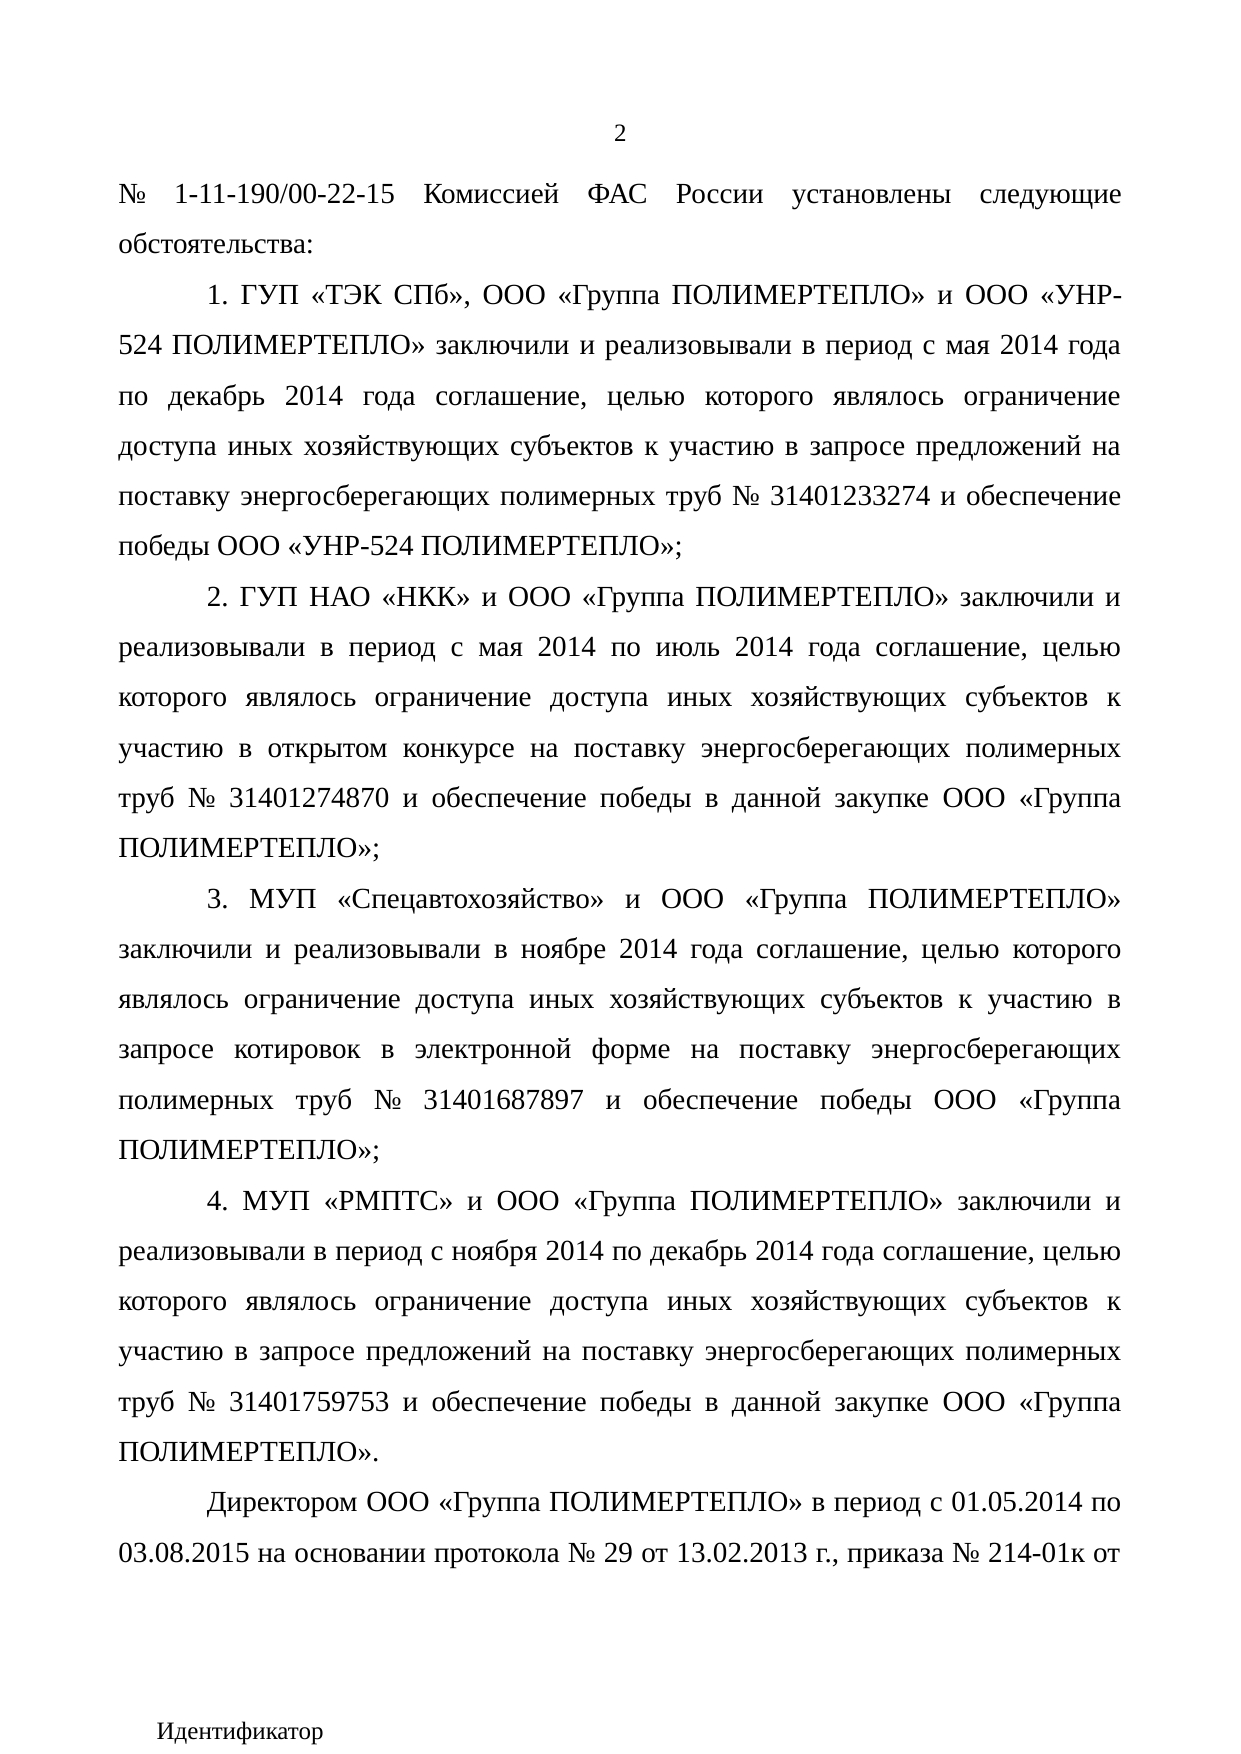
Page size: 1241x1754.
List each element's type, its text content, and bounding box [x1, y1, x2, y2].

text № 1-11-190/00-22-15 Комиссией ФАС России установлены следующие обстоятельства: [118, 176, 1122, 260]
text 1. ГУП «ТЭК СПб», ООО «Группа ПОЛИМЕРТЕПЛО» и ООО «УНР-524 ПОЛИМЕРТЕПЛО» заключили и реализовывали в период с мая 2014 года по декабрь 2014 года соглашение, целью которого являлось ограничение доступа иных хозяйствующих субъектов к участию в запросе предложений на поставку энергосберегающих полимерных труб № 31401233274 и обеспечение победы ООО «УНР-524 ПОЛИМЕРТЕПЛО»; [118, 277, 1122, 562]
text Директором ООО «Группа ПОЛИМЕРТЕПЛО» в период с 01.05.2014 по 03.08.2015 на основании протокола № 29 от 13.02.2013 г., приказа № 214-01к от [118, 1484, 1122, 1568]
text 3. МУП «Спецавтохозяйство» и ООО «Группа ПОЛИМЕРТЕПЛО» заключили и реализовывали в ноябре 2014 года соглашение, целью которого являлось ограничение доступа иных хозяйствующих субъектов к участию в запросе котировок в электронной форме на поставку энергосберегающих полимерных труб № 31401687897 и обеспечение победы ООО «Группа ПОЛИМЕРТЕПЛО»; [118, 881, 1122, 1166]
text 4. МУП «РМПТС» и ООО «Группа ПОЛИМЕРТЕПЛО» заключили и реализовывали в период с ноября 2014 по декабрь 2014 года соглашение, целью которого являлось ограничение доступа иных хозяйствующих субъектов к участию в запросе предложений на поставку энергосберегающих полимерных труб № 31401759753 и обеспечение победы в данной закупке ООО «Группа ПОЛИМЕРТЕПЛО». [118, 1183, 1122, 1468]
text 2. ГУП НАО «НКК» и ООО «Группа ПОЛИМЕРТЕПЛО» заключили и реализовывали в период с мая 2014 по июль 2014 года соглашение, целью которого являлось ограничение доступа иных хозяйствующих субъектов к участию в открытом конкурсе на поставку энергосберегающих полимерных труб № 31401274870 и обеспечение победы в данной закупке ООО «Группа ПОЛИМЕРТЕПЛО»; [118, 579, 1122, 864]
